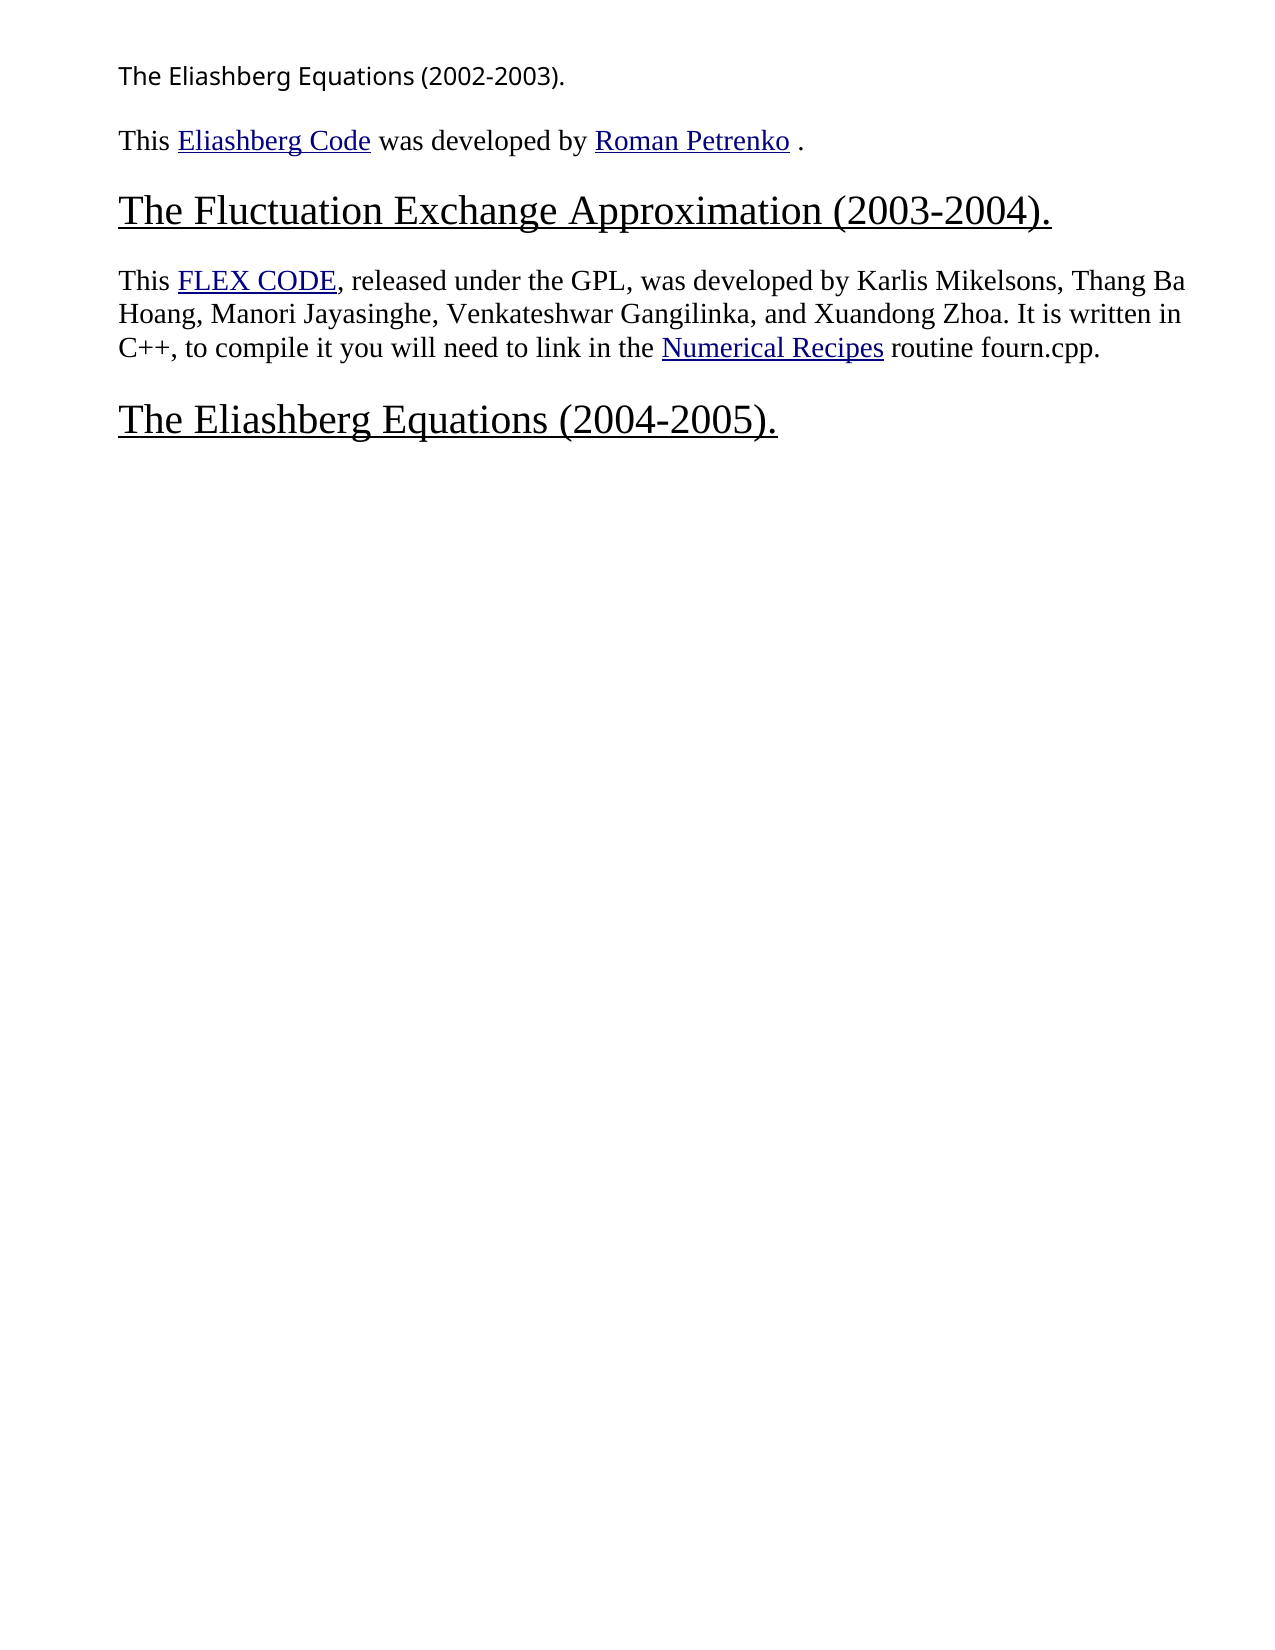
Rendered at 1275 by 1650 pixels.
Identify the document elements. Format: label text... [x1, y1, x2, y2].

text The Eliashberg Equations (2004-2005). [118, 394, 1216, 442]
text This FLEX CODE, released under the GPL, was developed by Karlis Mikelsons, Thang Ba Hoang, Manori Jayasinghe, Venkateshwar Gangilinka, and Xuandong Zhoa. It is written in C++, to compile it you will need to link in the Numerical Recipes routine fourn.cpp. [118, 263, 1216, 365]
text The Eliashberg Equations (2002-2003). [118, 59, 1216, 93]
text The Fluctuation Exchange Approximation (2003-2004). [118, 186, 1216, 233]
text This Eliashberg Code was developed by Roman Petrenko . [118, 123, 1216, 156]
